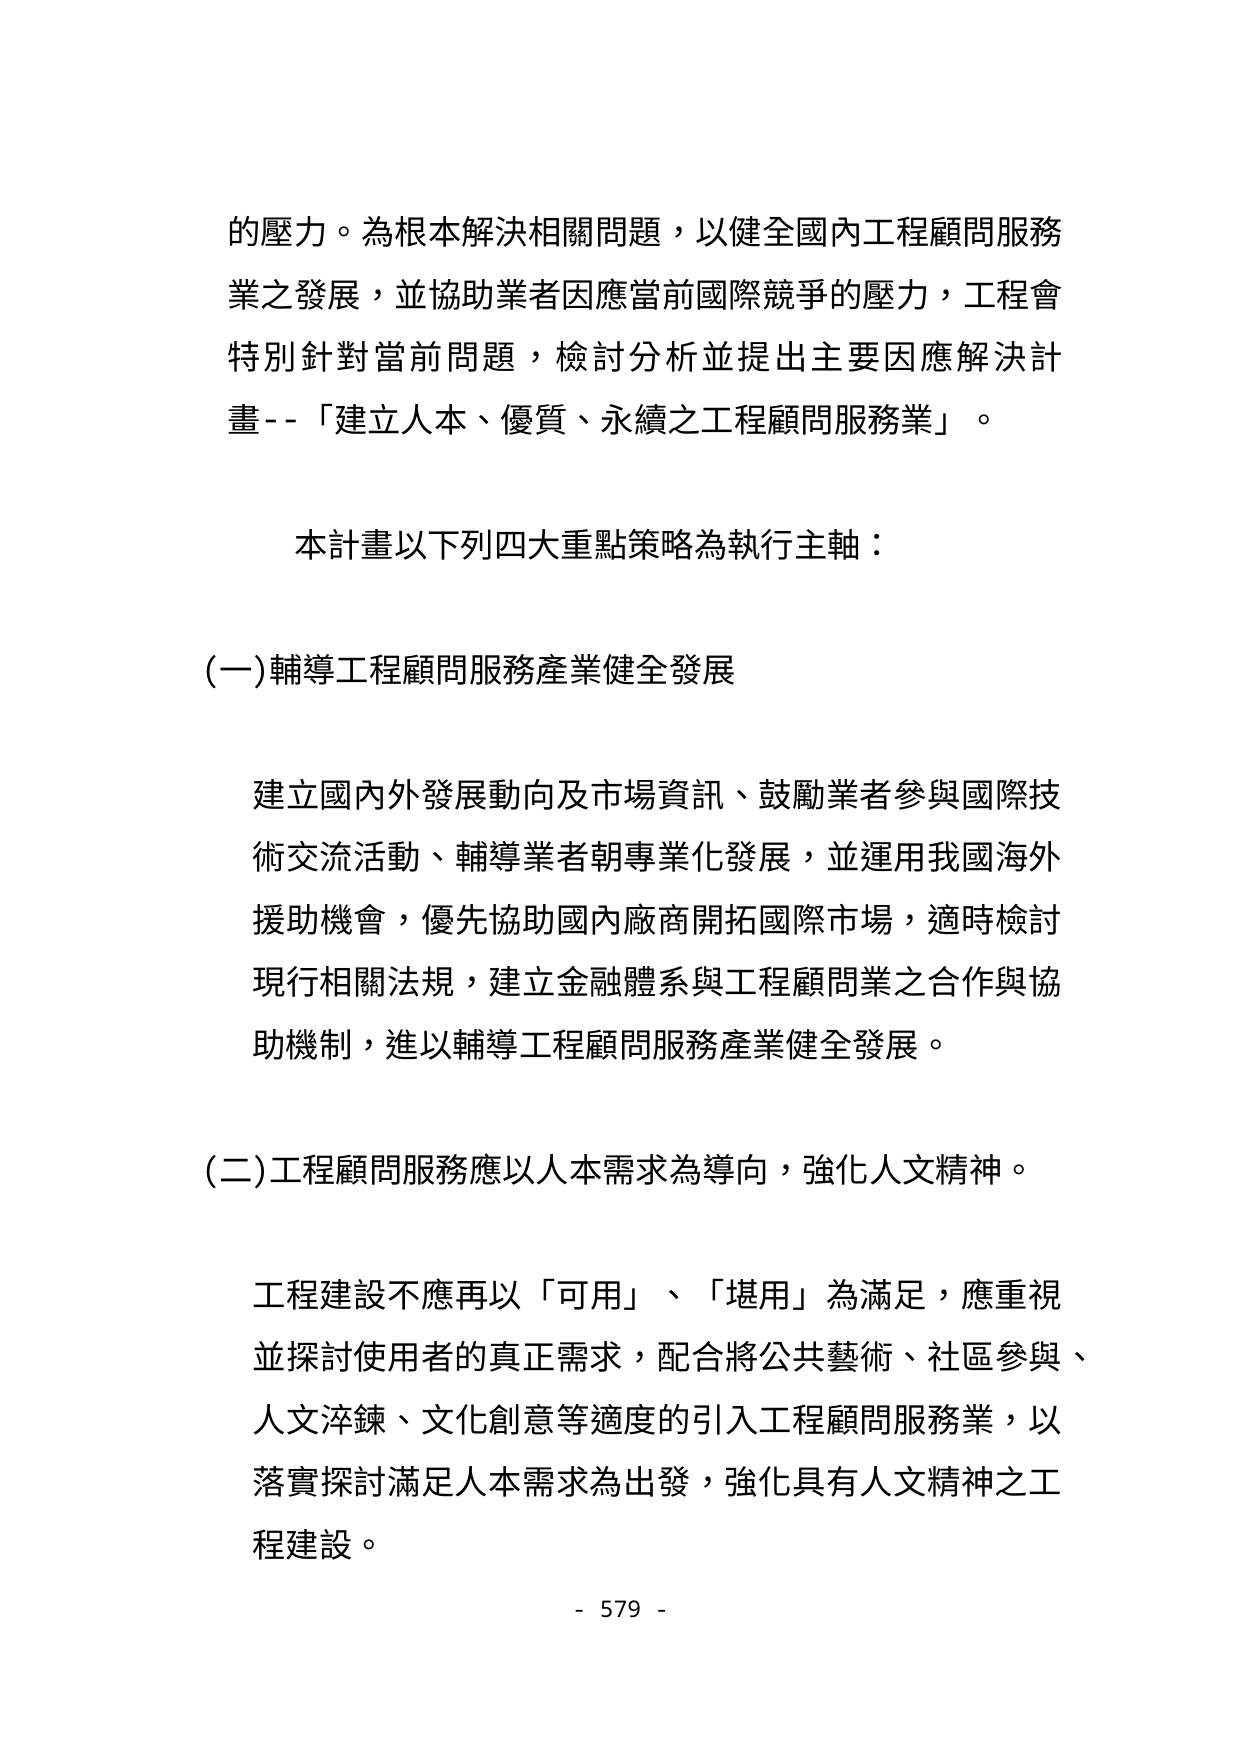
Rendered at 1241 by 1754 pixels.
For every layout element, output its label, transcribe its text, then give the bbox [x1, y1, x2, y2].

text (一)輔導工程顧問服務產業健全發展 [202, 626, 1063, 688]
text 本計畫以下列四大重點策略為執行主軸： [227, 501, 1063, 563]
text 建立國內外發展動向及市場資訊、鼓勵業者參與國際技術交流活動、輔導業者朝專業化發展，並運用我國海外援助機會，優先協助國內廠商開拓國際市場，適時檢討現行相關法規，建立金融體系與工程顧問業之合作與協助機制，進以輔導工程顧問服務產業健全發展。 [252, 751, 1063, 1063]
text (二)工程顧問服務應以人本需求為導向，強化人文精神。 [202, 1126, 1063, 1188]
text 工程建設不應再以「可用」、「堪用」為滿足，應重視並探討使用者的真正需求，配合將公共藝術、社區參與、人文淬鍊、文化創意等適度的引入工程顧問服務業，以落實探討滿足人本需求為出發，強化具有人文精神之工程建設。 [252, 1251, 1063, 1563]
text 近年來隨著著重於經濟發展衍生的副產品，國內社會環境也累積潛藏著許多漠視已久的問題；為了經濟建設，島上充斥著冷漠的鋼筋混凝土叢林；為了爭取時效，許多工程建設犧牲了追求品質提升的可能；為了經濟利益，許多開發行為漠視整體國土資源的保育；逐年累積下的問題，已讓國內工程顧問服務業朝更上一層的發展遇上了瓶頸，加以配合ＷＴＯ國際組織的規範，國內市場面臨逐年開放的壓力。為根本解決相關問題，以健全國內工程顧問服務業之發展，並協助業者因應當前國際競爭的壓力，工程會特別針對當前問題，檢討分析並提出主要因應解決計畫--「建立人本、優質、永續之工程顧問服務業」。 [227, 188, 1063, 438]
